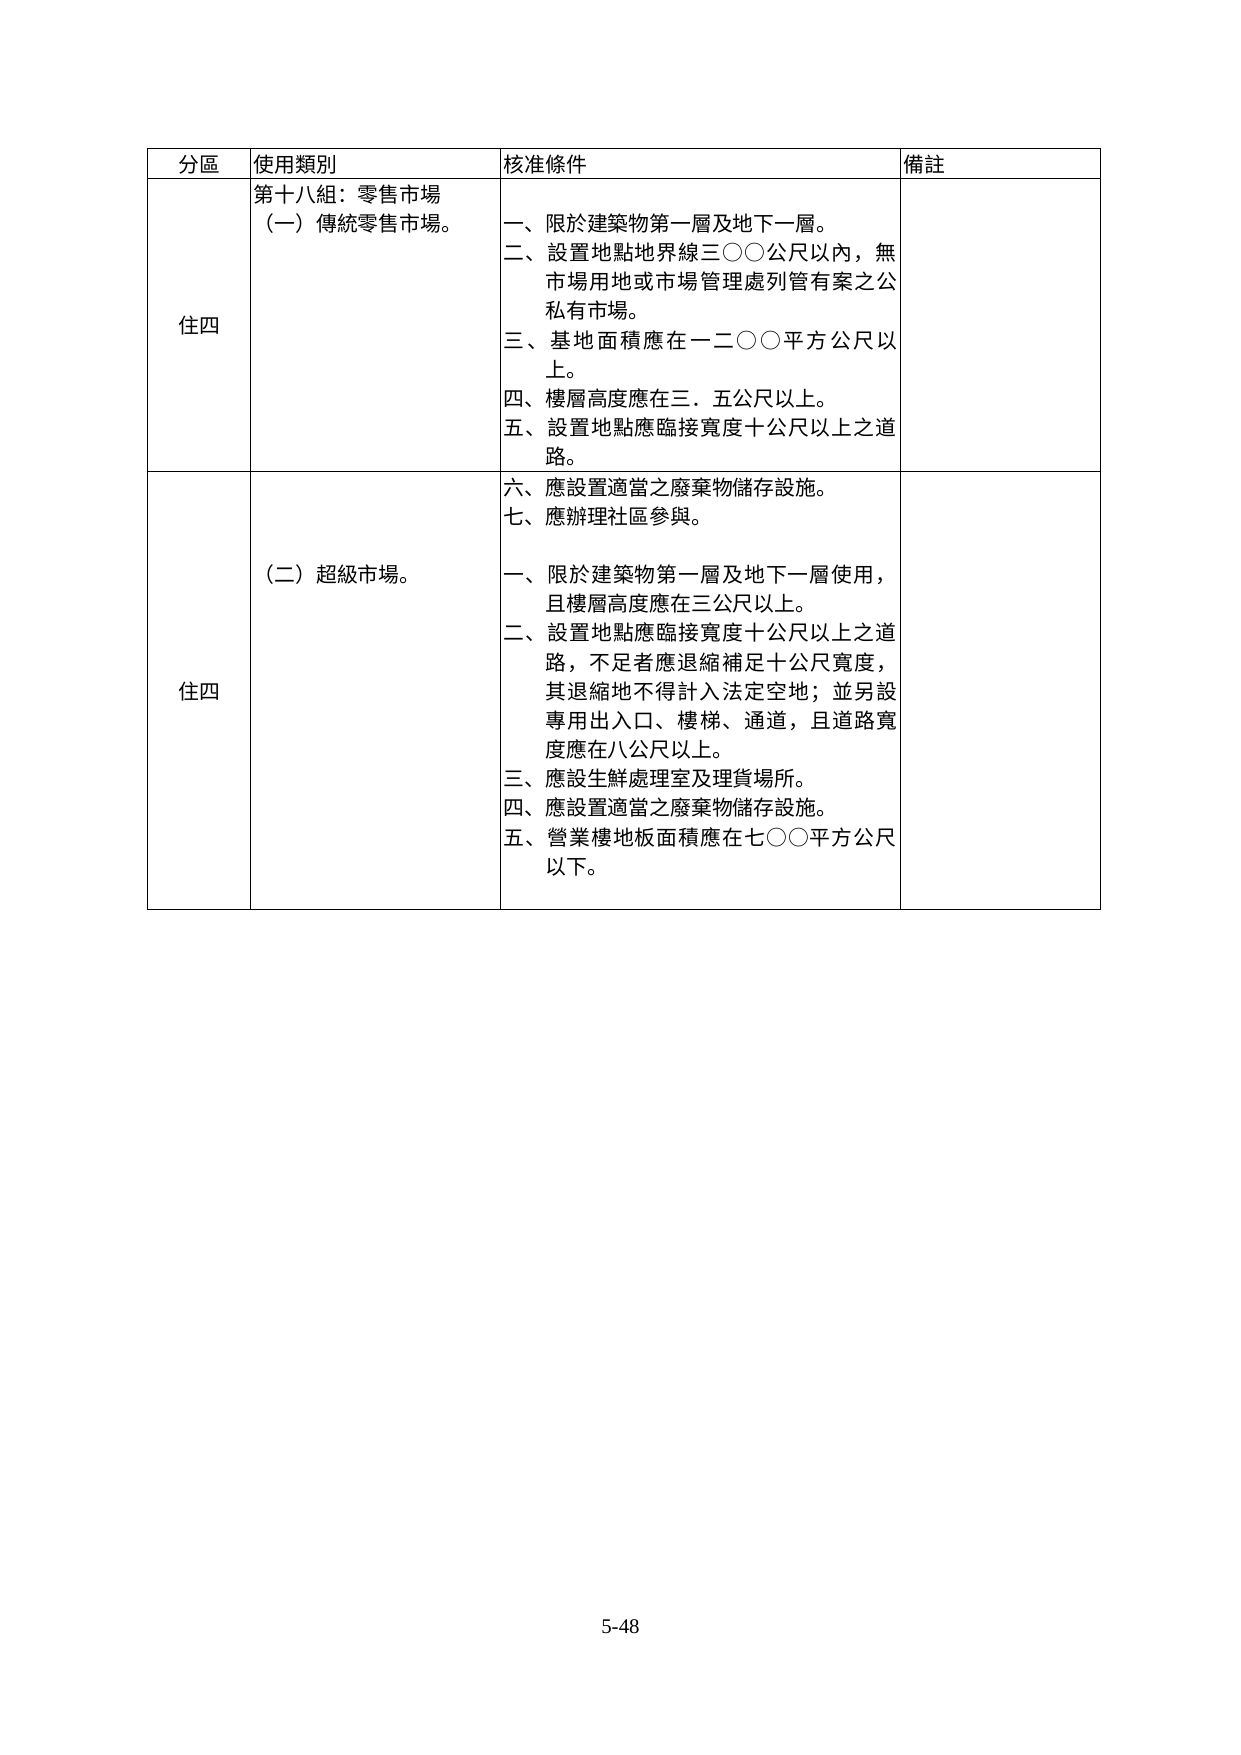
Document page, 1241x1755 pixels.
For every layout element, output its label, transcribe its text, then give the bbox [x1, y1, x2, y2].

table_header 備註 [901, 149, 1100, 178]
table_cell [901, 179, 1100, 471]
table_cell 住四 [148, 472, 250, 909]
table_cell 第十八組：零售市場 （一）傳統零售市場。 [251, 179, 500, 471]
table_cell 一、限於建築物第一層及地下一層。 二、設置地點地界線三○○公尺以內，無市場用地或市場管理處列管有案之公私有市場。 三、基地面積應在一二○○平方公尺以上。 四、樓層高度應在三．五公尺以上。 五、設置地點應臨接寬度十公尺以上之道路。 [501, 179, 900, 471]
table_header 分區 [148, 149, 250, 178]
table_cell 六、應設置適當之廢棄物儲存設施。 七、應辦理社區參與。 一、限於建築物第一層及地下一層使用，且樓層高度應在三公尺以上。 二、設置地點應臨接寬度十公尺以上之道路，不足者應退縮補足十公尺寬度，其退縮地不得計入法定空地；並另設專用出入口、樓梯、通道，且道路寬度應在八公尺以上。 三、應設生鮮處理室及理貨場所。 四、應設置適當之廢棄物儲存設施。 五、營業樓地板面積應在七○○平方公尺以下。 [501, 472, 900, 909]
table_header 使用類別 [251, 149, 500, 178]
table_cell 住四 [148, 179, 250, 471]
table_cell （二）超級市場。 [251, 472, 500, 909]
table_cell [901, 472, 1100, 909]
table_header 核准條件 [501, 149, 900, 178]
